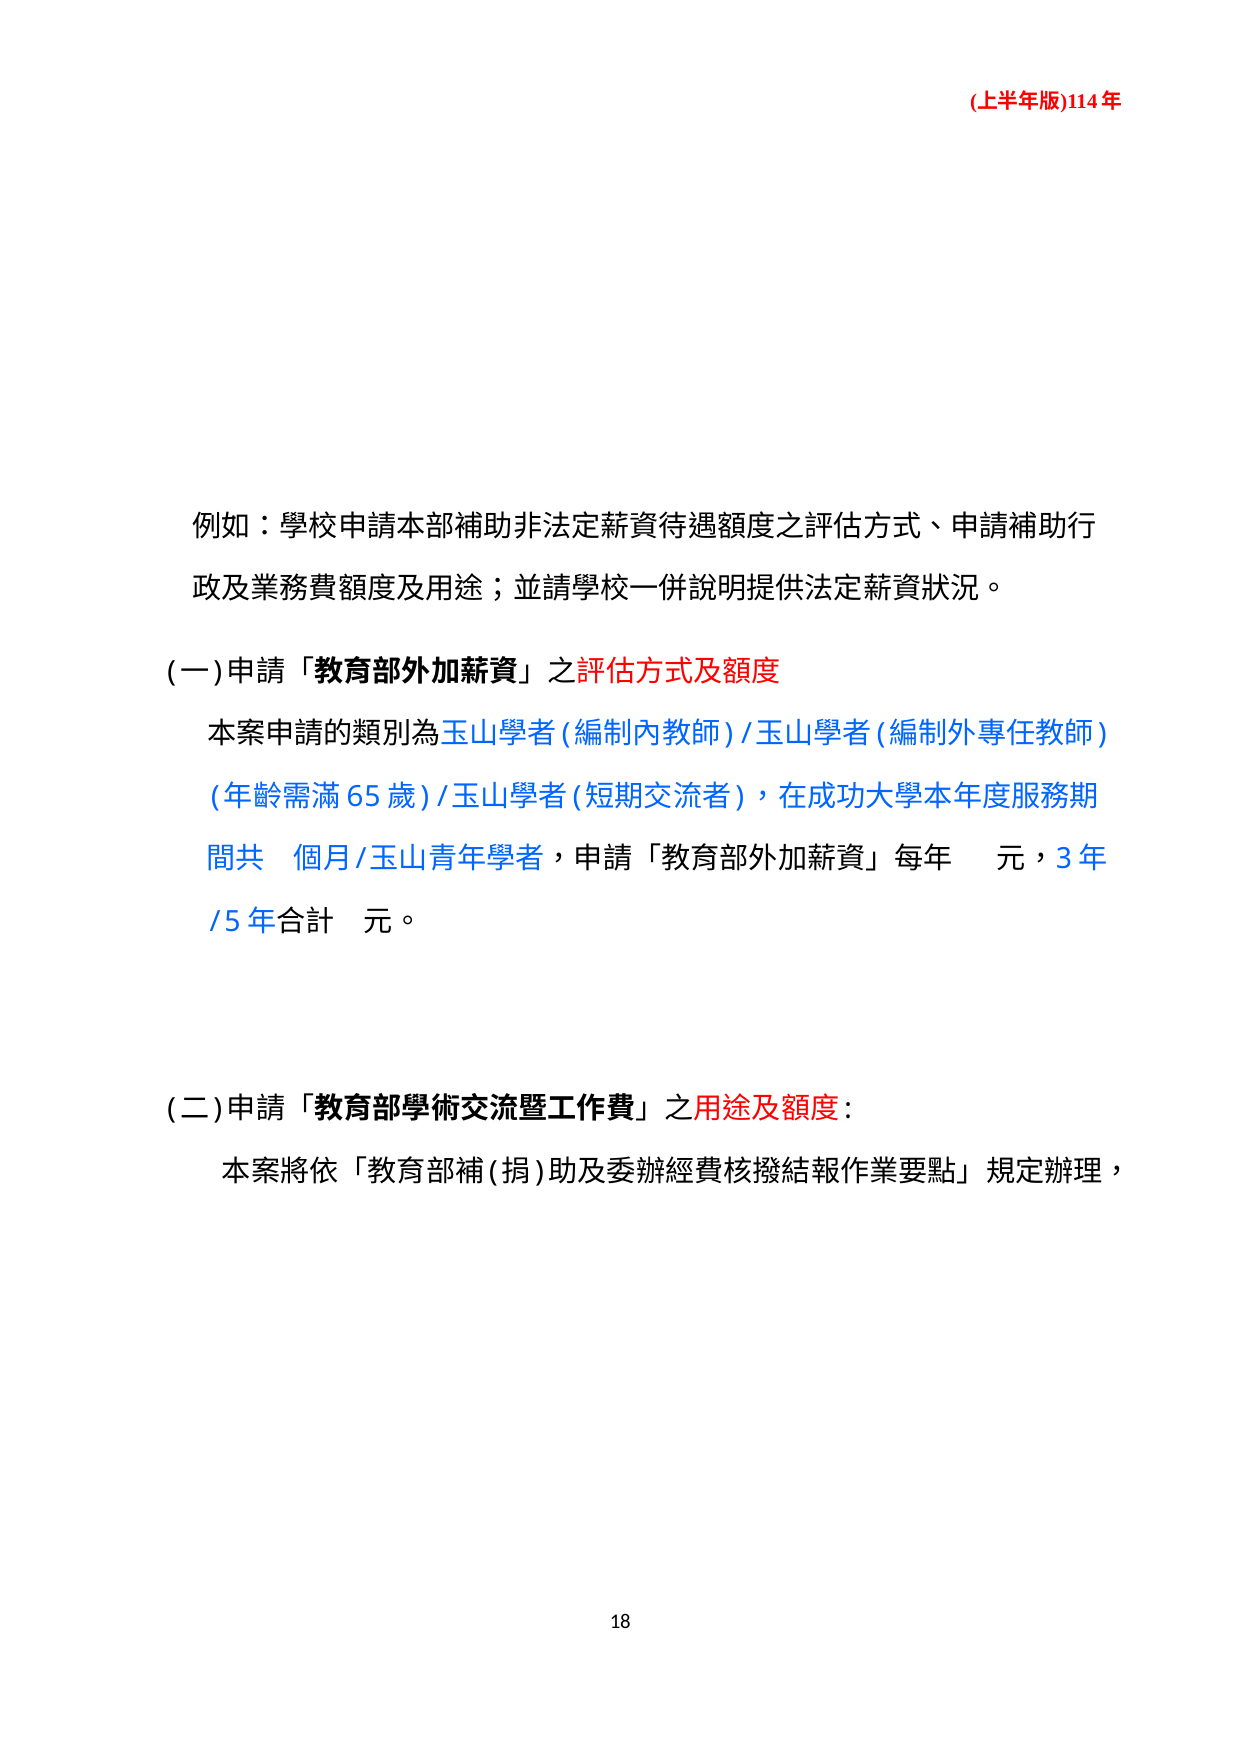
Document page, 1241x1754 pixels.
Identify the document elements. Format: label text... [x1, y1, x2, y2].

text 例如：學校申請本部補助非法定薪資待遇額度之評估方式、申請補助行政及業務費額度及用途；並請學校一併說明提供法定薪資狀況。 [192, 482, 1122, 607]
text (一)申請「教育部外加薪資」之評估方式及額度 [118, 627, 1122, 689]
text 本案將依「教育部補(捐)助及委辦經費核撥結報作業要點」規定辦理，預計申請「教育部學術交流暨工作費」之用途包括：擬聘學者外加薪資之二代健保費公提、人事費(如行政助理、博士後研究員或兼任助理薪資等，含薪資、勞健保及退休金或離職儲金等)、其它與執行計畫相關之教學、研究、國際學術交流暨工作等各項費用，3年/5年合計共 元，說明如下： [222, 1127, 1122, 1189]
text 本案申請的類別為玉山學者(編制內教師)/玉山學者(編制外專任教師)(年齡需滿65歲)/玉山學者(短期交流者)，在成功大學本年度服務期間共 個月/玉山青年學者，申請「教育部外加薪資」每年 元，3年/5年合計 元。 [206, 689, 1122, 939]
text (二)申請「教育部學術交流暨工作費」之用途及額度: [118, 1064, 1122, 1127]
